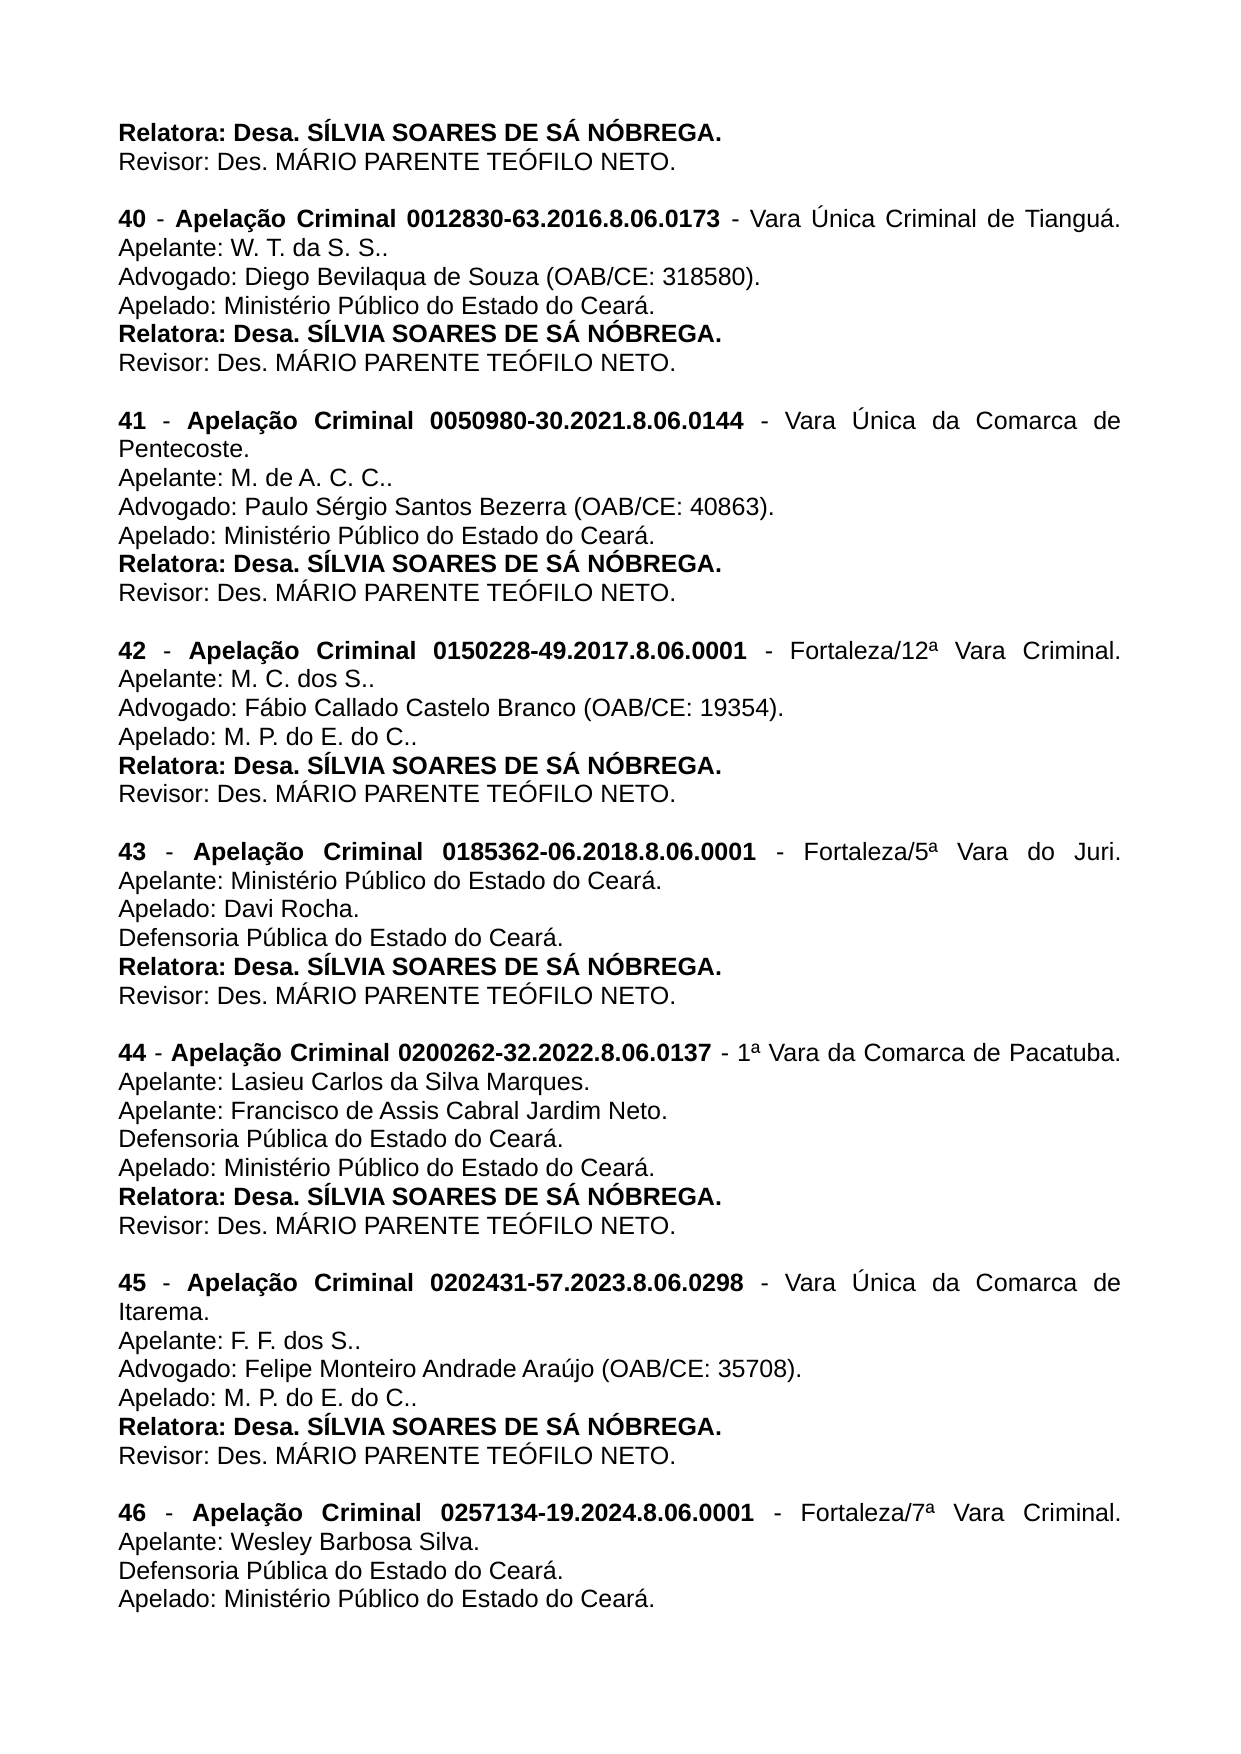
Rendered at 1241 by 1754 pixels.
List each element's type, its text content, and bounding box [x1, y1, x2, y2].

text Relatora: Desa. SÍLVIA SOARES DE SÁ NÓBREGA. [118, 952, 1122, 981]
text Revisor: Des. MÁRIO PARENTE TEÓFILO NETO. [118, 981, 1122, 1009]
text Apelado: Ministério Público do Estado do Ceará. [118, 521, 1122, 549]
text Apelado: Davi Rocha. [118, 894, 1122, 923]
text 41 - Apelação Criminal 0050980-30.2021.8.06.0144 - Vara Única da Comarca de Pentecoste. [118, 406, 1122, 463]
text 45 - Apelação Criminal 0202431-57.2023.8.06.0298 - Vara Única da Comarca de Itarema. [118, 1268, 1122, 1326]
text Apelado: Ministério Público do Estado do Ceará. [118, 291, 1122, 319]
text Revisor: Des. MÁRIO PARENTE TEÓFILO NETO. [118, 348, 1122, 377]
text Relatora: Desa. SÍLVIA SOARES DE SÁ NÓBREGA. [118, 1412, 1122, 1441]
text 40 - Apelação Criminal 0012830-63.2016.8.06.0173 - Vara Única Criminal de Tianguá. Apelante: W. T. da S. S.. [118, 204, 1122, 262]
text Apelado: M. P. do E. do C.. [118, 722, 1122, 751]
text Apelante: Francisco de Assis Cabral Jardim Neto. [118, 1096, 1122, 1124]
text Defensoria Pública do Estado do Ceará. [118, 1556, 1122, 1584]
text Apelante: F. F. dos S.. [118, 1326, 1122, 1354]
text Apelado: Ministério Público do Estado do Ceará. [118, 1153, 1122, 1182]
text Advogado: Paulo Sérgio Santos Bezerra (OAB/CE: 40863). [118, 492, 1122, 521]
text Revisor: Des. MÁRIO PARENTE TEÓFILO NETO. [118, 1211, 1122, 1239]
text Apelado: Ministério Público do Estado do Ceará. [118, 1584, 1122, 1613]
text Relatora: Desa. SÍLVIA SOARES DE SÁ NÓBREGA. [118, 118, 1122, 147]
text Defensoria Pública do Estado do Ceará. [118, 1124, 1122, 1153]
text Revisor: Des. MÁRIO PARENTE TEÓFILO NETO. [118, 779, 1122, 808]
text Advogado: Felipe Monteiro Andrade Araújo (OAB/CE: 35708). [118, 1354, 1122, 1383]
text Apelante: M. de A. C. C.. [118, 463, 1122, 492]
text Advogado: Fábio Callado Castelo Branco (OAB/CE: 19354). [118, 693, 1122, 722]
text Apelado: M. P. do E. do C.. [118, 1383, 1122, 1412]
text Revisor: Des. MÁRIO PARENTE TEÓFILO NETO. [118, 578, 1122, 607]
text Relatora: Desa. SÍLVIA SOARES DE SÁ NÓBREGA. [118, 751, 1122, 779]
text 44 - Apelação Criminal 0200262-32.2022.8.06.0137 - 1ª Vara da Comarca de Pacatuba. Apelante: Lasieu Carlos da Silva Marques. [118, 1038, 1122, 1096]
text Relatora: Desa. SÍLVIA SOARES DE SÁ NÓBREGA. [118, 549, 1122, 578]
text Revisor: Des. MÁRIO PARENTE TEÓFILO NETO. [118, 147, 1122, 176]
text Advogado: Diego Bevilaqua de Souza (OAB/CE: 318580). [118, 262, 1122, 291]
text 46 - Apelação Criminal 0257134-19.2024.8.06.0001 - Fortaleza/7ª Vara Criminal. Apelante: Wesley Barbosa Silva. [118, 1498, 1122, 1556]
text Defensoria Pública do Estado do Ceará. [118, 923, 1122, 952]
text 42 - Apelação Criminal 0150228-49.2017.8.06.0001 - Fortaleza/12ª Vara Criminal. Apelante: M. C. dos S.. [118, 636, 1122, 693]
text Relatora: Desa. SÍLVIA SOARES DE SÁ NÓBREGA. [118, 319, 1122, 348]
text Revisor: Des. MÁRIO PARENTE TEÓFILO NETO. [118, 1441, 1122, 1469]
text Relatora: Desa. SÍLVIA SOARES DE SÁ NÓBREGA. [118, 1182, 1122, 1211]
text 43 - Apelação Criminal 0185362-06.2018.8.06.0001 - Fortaleza/5ª Vara do Juri. Apelante: Ministério Público do Estado do Ceará. [118, 837, 1122, 894]
